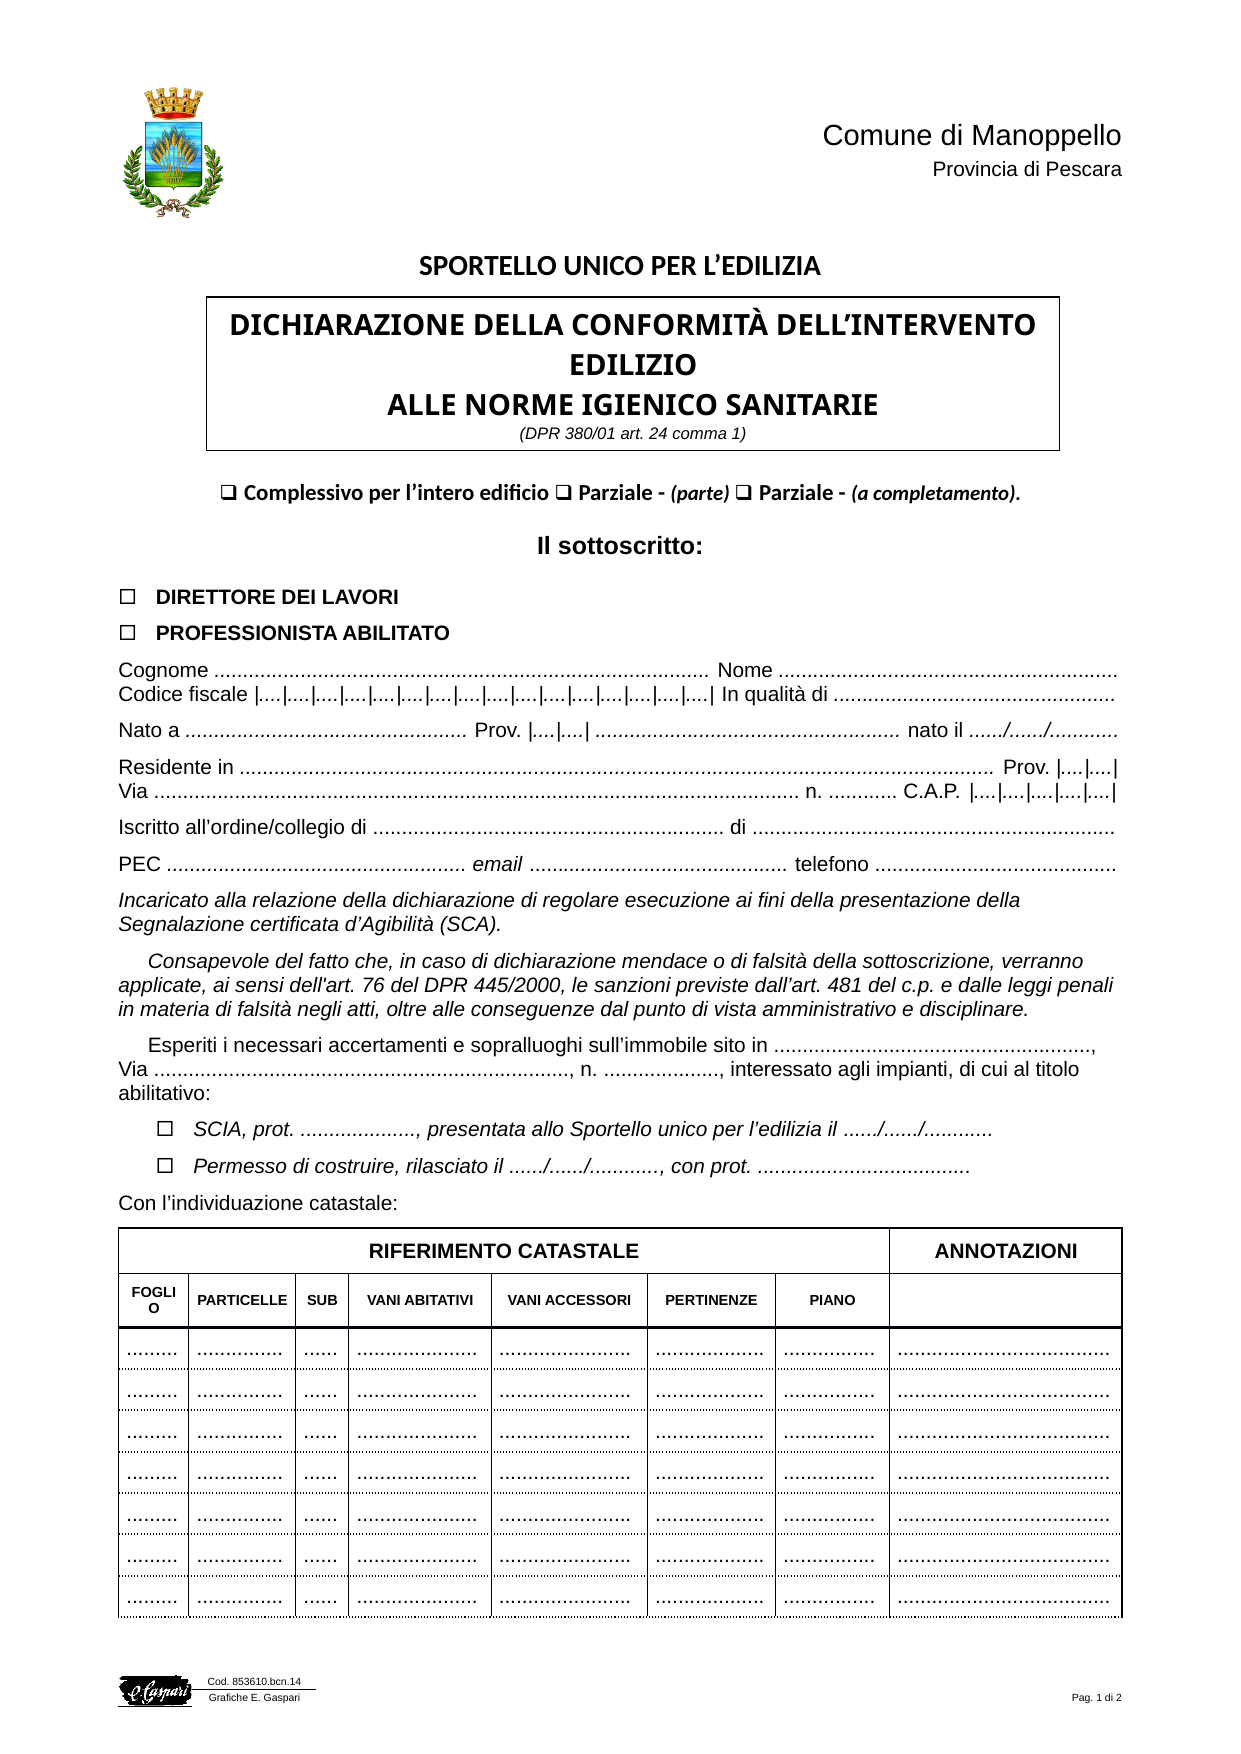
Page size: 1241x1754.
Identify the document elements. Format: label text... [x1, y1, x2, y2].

table_cell ..................... [349, 1492, 491, 1533]
table_cell ..................... [349, 1533, 491, 1574]
table_cell ....................... [492, 1492, 647, 1533]
table_cell FOGLIO [119, 1274, 188, 1326]
text Consapevole del fatto che, in caso di dichiarazione mendace o di falsità della sottoscrizione, verranno applicate, ai sensi dell'art. 76 del DPR 445/2000, le sanzioni previste dall’art. 481 del c.p. e dalle leggi penali in materia di falsità negli atti, oltre alle conseguenze dal punto di vista amministrativo e disciplinare. [118, 948, 1122, 1020]
picture [122, 87, 224, 219]
table_cell ...... [296, 1492, 348, 1533]
text Provincia di Pescara [224, 157, 1122, 181]
table_cell ......... [119, 1451, 188, 1492]
table_cell ..................... [349, 1409, 491, 1451]
table_cell VANI ACCESSORI [492, 1274, 647, 1326]
text PEC .................................................... email ............................................. telefono .......................................... [118, 852, 1122, 876]
table_cell PARTICELLE [189, 1274, 295, 1326]
text Con l’individuazione catastale: [118, 1190, 1122, 1214]
table_cell ..................... [349, 1329, 491, 1368]
table_cell ...... [296, 1329, 348, 1368]
table_cell ................ [776, 1368, 889, 1409]
table_cell ................ [776, 1575, 889, 1616]
list Permesso di costruire, rilasciato il ....../....../............, con prot. ..................................... [156, 1154, 1122, 1178]
table_cell ................... [648, 1575, 775, 1616]
table_cell ................ [776, 1409, 889, 1451]
table_cell ............... [189, 1492, 295, 1533]
table_cell [890, 1274, 1121, 1326]
table_cell ................... [648, 1409, 775, 1451]
table_cell ................ [776, 1533, 889, 1574]
table_cell ..................................... [890, 1451, 1121, 1492]
table_cell ...... [296, 1533, 348, 1574]
text Il sottoscritto: [118, 531, 1122, 560]
table_cell ..................... [349, 1451, 491, 1492]
table_cell ....................... [492, 1368, 647, 1409]
table_cell ......... [119, 1409, 188, 1451]
table_cell VANI ABITATIVI [349, 1274, 491, 1326]
table_cell ......... [119, 1329, 188, 1368]
table_cell ..................................... [890, 1492, 1121, 1533]
table_cell ................... [648, 1533, 775, 1574]
picture [118, 1674, 192, 1706]
list PROFESSIONISTA ABILITATO [118, 621, 1122, 645]
table_cell ..................... [349, 1368, 491, 1409]
table_cell PERTINENZE [648, 1274, 775, 1326]
table_cell ................ [776, 1492, 889, 1533]
text Comune di Manoppello [224, 118, 1122, 152]
table_cell ..................................... [890, 1368, 1121, 1409]
table_cell ..................................... [890, 1409, 1121, 1451]
table_cell ...... [296, 1409, 348, 1451]
table_cell ...... [296, 1451, 348, 1492]
table_cell ............... [189, 1409, 295, 1451]
table_header RIFERIMENTO CATASTALE [119, 1229, 889, 1273]
table_cell ................ [776, 1451, 889, 1492]
table_cell ......... [119, 1533, 188, 1574]
text Nato a ................................................. Prov. |....|....| ..................................................... nato il ....../....../............ [118, 718, 1122, 742]
table_cell ...... [296, 1575, 348, 1616]
table_cell ..................................... [890, 1575, 1121, 1616]
subtitle SPORTELLO UNICO PER L’EDILIZIA [118, 247, 1122, 282]
table_cell PIANO [776, 1274, 889, 1326]
table_cell ....................... [492, 1451, 647, 1492]
table_cell ..................................... [890, 1533, 1121, 1574]
table_cell ......... [119, 1368, 188, 1409]
table_cell ....................... [492, 1533, 647, 1574]
text Iscritto all’ordine/collegio di ............................................................. di ............................................................... [118, 815, 1122, 839]
table_cell SUB [296, 1274, 348, 1326]
table_cell ....................... [492, 1409, 647, 1451]
table_cell ............... [189, 1575, 295, 1616]
table_cell ...... [296, 1368, 348, 1409]
text Esperiti i necessari accertamenti e sopralluoghi sull’immobile sito in ......................................................., Via ........................................................................, n. ...................., interessato agli impianti, di cui al titolo abilitativo: [118, 1033, 1122, 1105]
text Cognome ...................................................................................... Nome ........................................................... Codice fiscale |....|....|....|....|....|....|....|....|....|....|....|....|....|....|....|....| In qualità di ................................................. [118, 658, 1122, 706]
table_cell ......... [119, 1492, 188, 1533]
table_cell ....................... [492, 1329, 647, 1368]
table_cell ............... [189, 1329, 295, 1368]
table_cell ................... [648, 1451, 775, 1492]
text Incaricato alla relazione della dichiarazione di regolare esecuzione ai fini della presentazione della Segnalazione certificata d’Agibilità (SCA). [118, 888, 1122, 936]
table_cell ................... [648, 1329, 775, 1368]
table_cell ............... [189, 1451, 295, 1492]
list SCIA, prot. ...................., presentata allo Sportello unico per l’edilizia il ....../....../............ [156, 1117, 1122, 1141]
text Residente in ................................................................................................................................... Prov. |....|....| Via ................................................................................................................ n. ............ C.A.P. |....|....|....|....|....| [118, 755, 1122, 803]
table_cell ............... [189, 1368, 295, 1409]
table_cell ..................... [349, 1575, 491, 1616]
table_header ANNOTAZIONI [890, 1229, 1121, 1273]
table_cell ................ [776, 1329, 889, 1368]
table_cell ................... [648, 1492, 775, 1533]
text  Complessivo per l’intero edificio  Parziale - (parte)  Parziale - (a completamento). [118, 478, 1122, 506]
table_cell ............... [189, 1533, 295, 1574]
table_cell ................... [648, 1368, 775, 1409]
table_cell ....................... [492, 1575, 647, 1616]
list DIRETTORE DEI LAVORI [118, 585, 1122, 609]
table_cell ..................................... [890, 1329, 1121, 1368]
table_cell ......... [119, 1575, 188, 1616]
